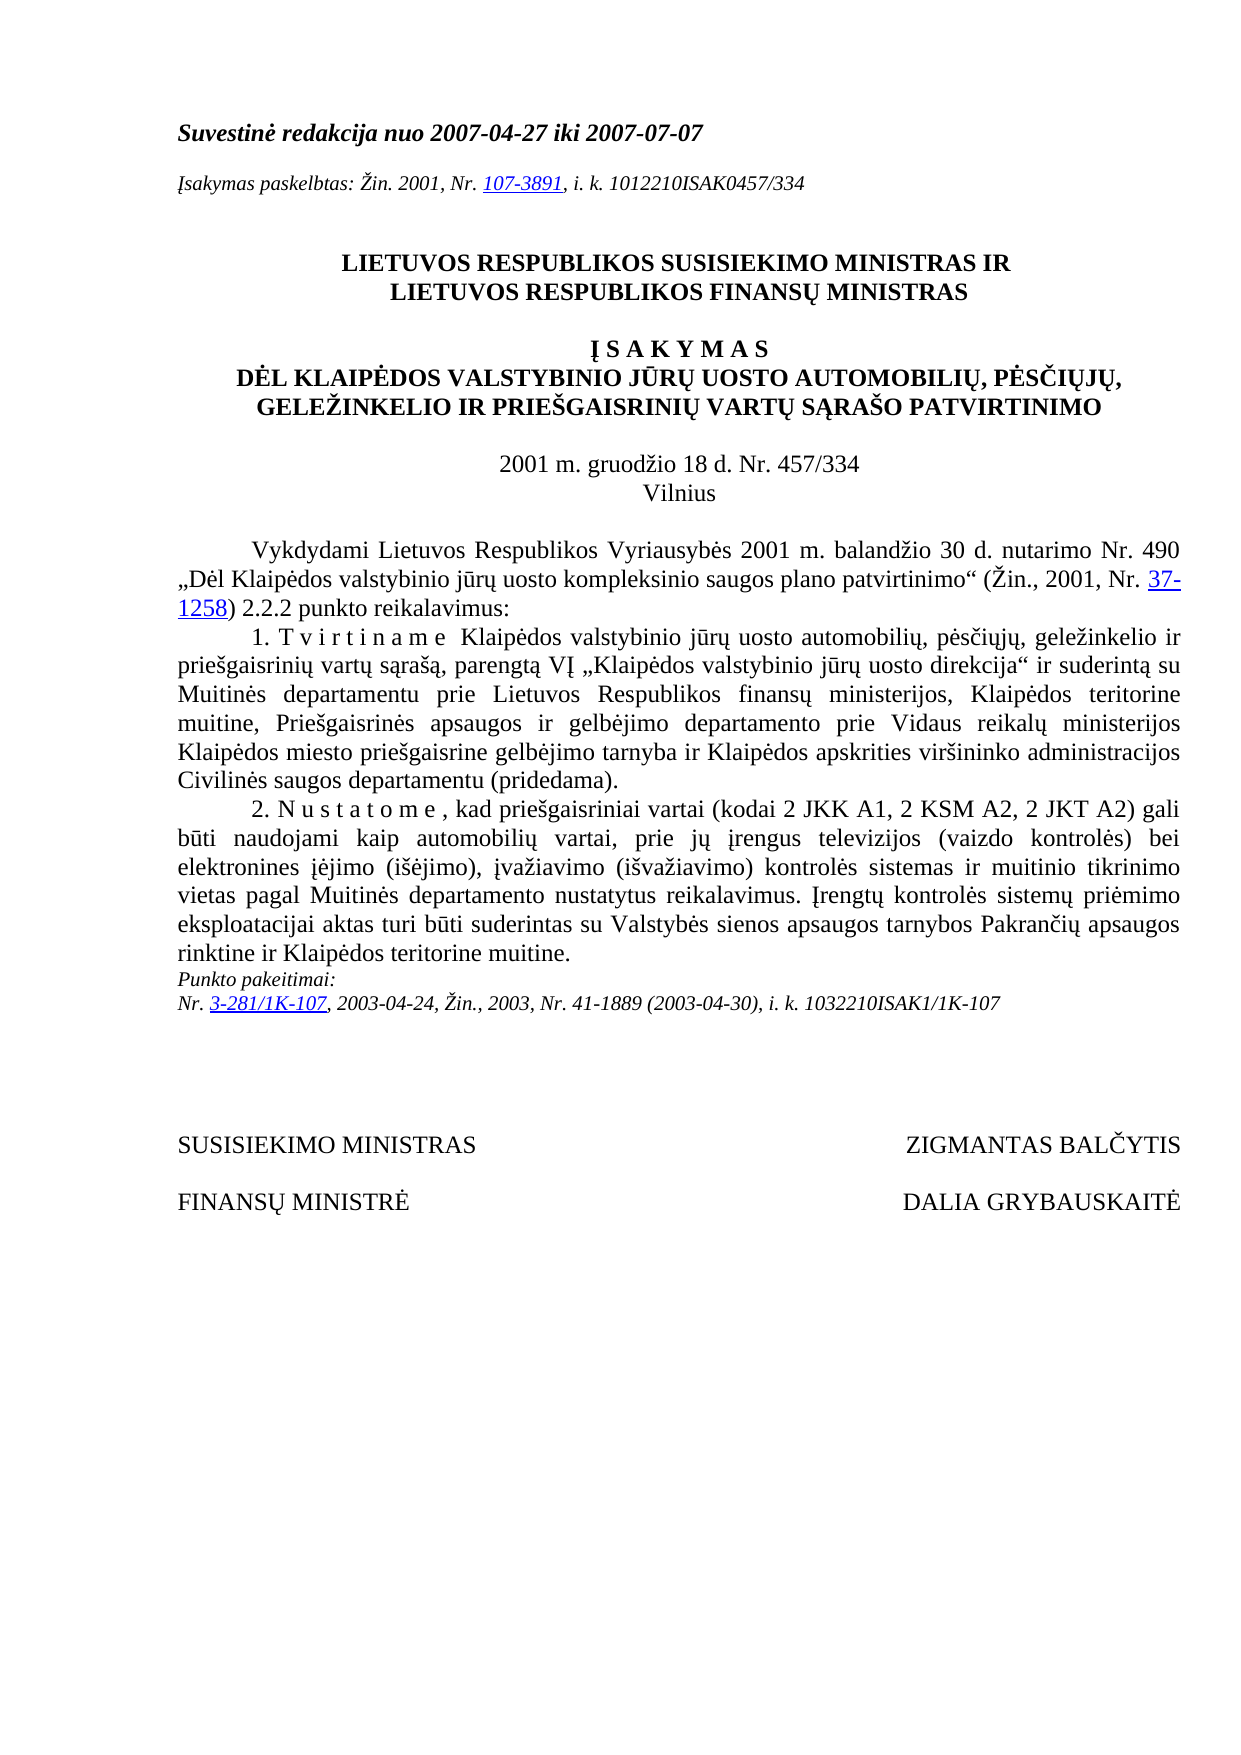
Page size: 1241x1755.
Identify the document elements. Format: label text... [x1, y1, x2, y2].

text FINANSŲ MINISTRĖ DALIA GRYBAUSKAITĖ [177, 1187, 1181, 1216]
text Nr. 3-281/1K-107, 2003-04-24, Žin., 2003, Nr. 41-1889 (2003-04-30), i. k. 1032210ISAK1/1K-107 [177, 991, 1181, 1015]
text Įsakymas paskelbtas: Žin. 2001, Nr. 107-3891, i. k. 1012210ISAK0457/334 [177, 171, 1181, 195]
text 2001 m. gruodžio 18 d. Nr. 457/334 [177, 449, 1181, 478]
text 1. Tvirtiname Klaipėdos valstybinio jūrų uosto automobilių, pėsčiųjų, geležinkelio ir priešgaisrinių vartų sąrašą, parengtą VĮ „Klaipėdos valstybinio jūrų uosto direkcija“ ir suderintą su Muitinės departamentu prie Lietuvos Respublikos finansų ministerijos, Klaipėdos teritorine muitine, Priešgaisrinės apsaugos ir gelbėjimo departamento prie Vidaus reikalų ministerijos Klaipėdos miesto priešgaisrine gelbėjimo tarnyba ir Klaipėdos apskrities viršininko administracijos Civilinės saugos departamentu (pridedama). [177, 622, 1181, 794]
text 2. Nustatome, kad priešgaisriniai vartai (kodai 2 JKK A1, 2 KSM A2, 2 JKT A2) gali būti naudojami kaip automobilių vartai, prie jų įrengus televizijos (vaizdo kontrolės) bei elektronines įėjimo (išėjimo), įvažiavimo (išvažiavimo) kontrolės sistemas ir muitinio tikrinimo vietas pagal Muitinės departamento nustatytus reikalavimus. Įrengtų kontrolės sistemų priėmimo eksploatacijai aktas turi būti suderintas su Valstybės sienos apsaugos tarnybos Pakrančių apsaugos rinktine ir Klaipėdos teritorine muitine. [177, 794, 1181, 967]
text Vykdydami Lietuvos Respublikos Vyriausybės 2001 m. balandžio 30 d. nutarimo Nr. 490 „Dėl Klaipėdos valstybinio jūrų uosto kompleksinio saugos plano patvirtinimo“ (Žin., 2001, Nr. 37-1258) 2.2.2 punkto reikalavimus: [177, 535, 1181, 622]
text Į S A K Y M A S [177, 334, 1181, 363]
text Vilnius [177, 478, 1181, 507]
text LIETUVOS RESPUBLIKOS FINANSŲ MINISTRAS [177, 277, 1181, 305]
text Suvestinė redakcija nuo 2007-04-27 iki 2007-07-07 [177, 118, 1181, 147]
text DĖL KLAIPĖDOS VALSTYBINIO JŪRŲ UOSTO AUTOMOBILIŲ, PĖSČIŲJŲ, GELEŽINKELIO IR PRIEŠGAISRINIŲ VARTŲ SĄRAŠO PATVIRTINIMO [177, 363, 1181, 420]
text LIETUVOS RESPUBLIKOS SUSISIEKIMO MINISTRAS IR [177, 248, 1181, 277]
text Punkto pakeitimai: [177, 967, 1181, 991]
text SUSISIEKIMO MINISTRAS ZIGMANTAS BALČYTIS [177, 1130, 1181, 1158]
